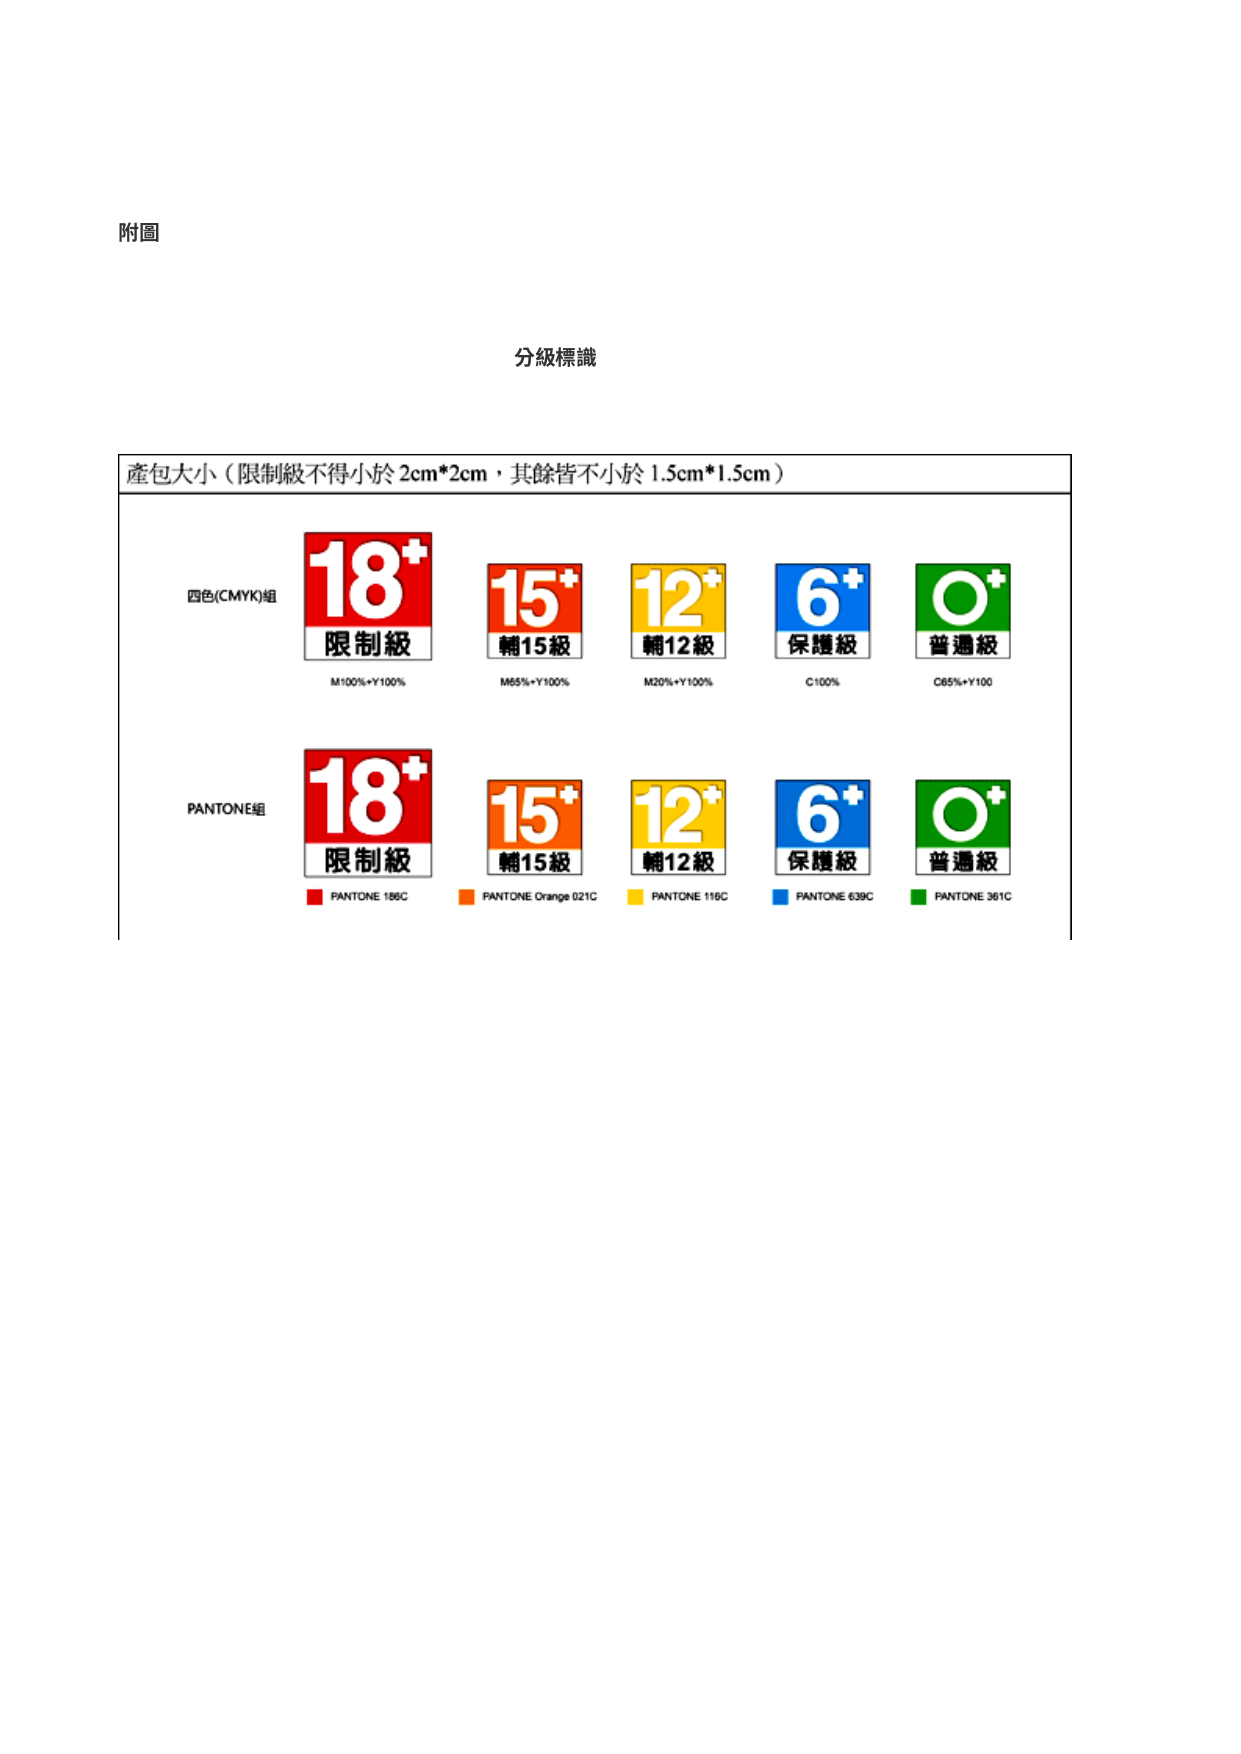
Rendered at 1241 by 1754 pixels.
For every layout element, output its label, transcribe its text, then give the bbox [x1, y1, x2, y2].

text 分級標識 [118, 314, 1122, 377]
text 附圖 [118, 189, 1122, 252]
